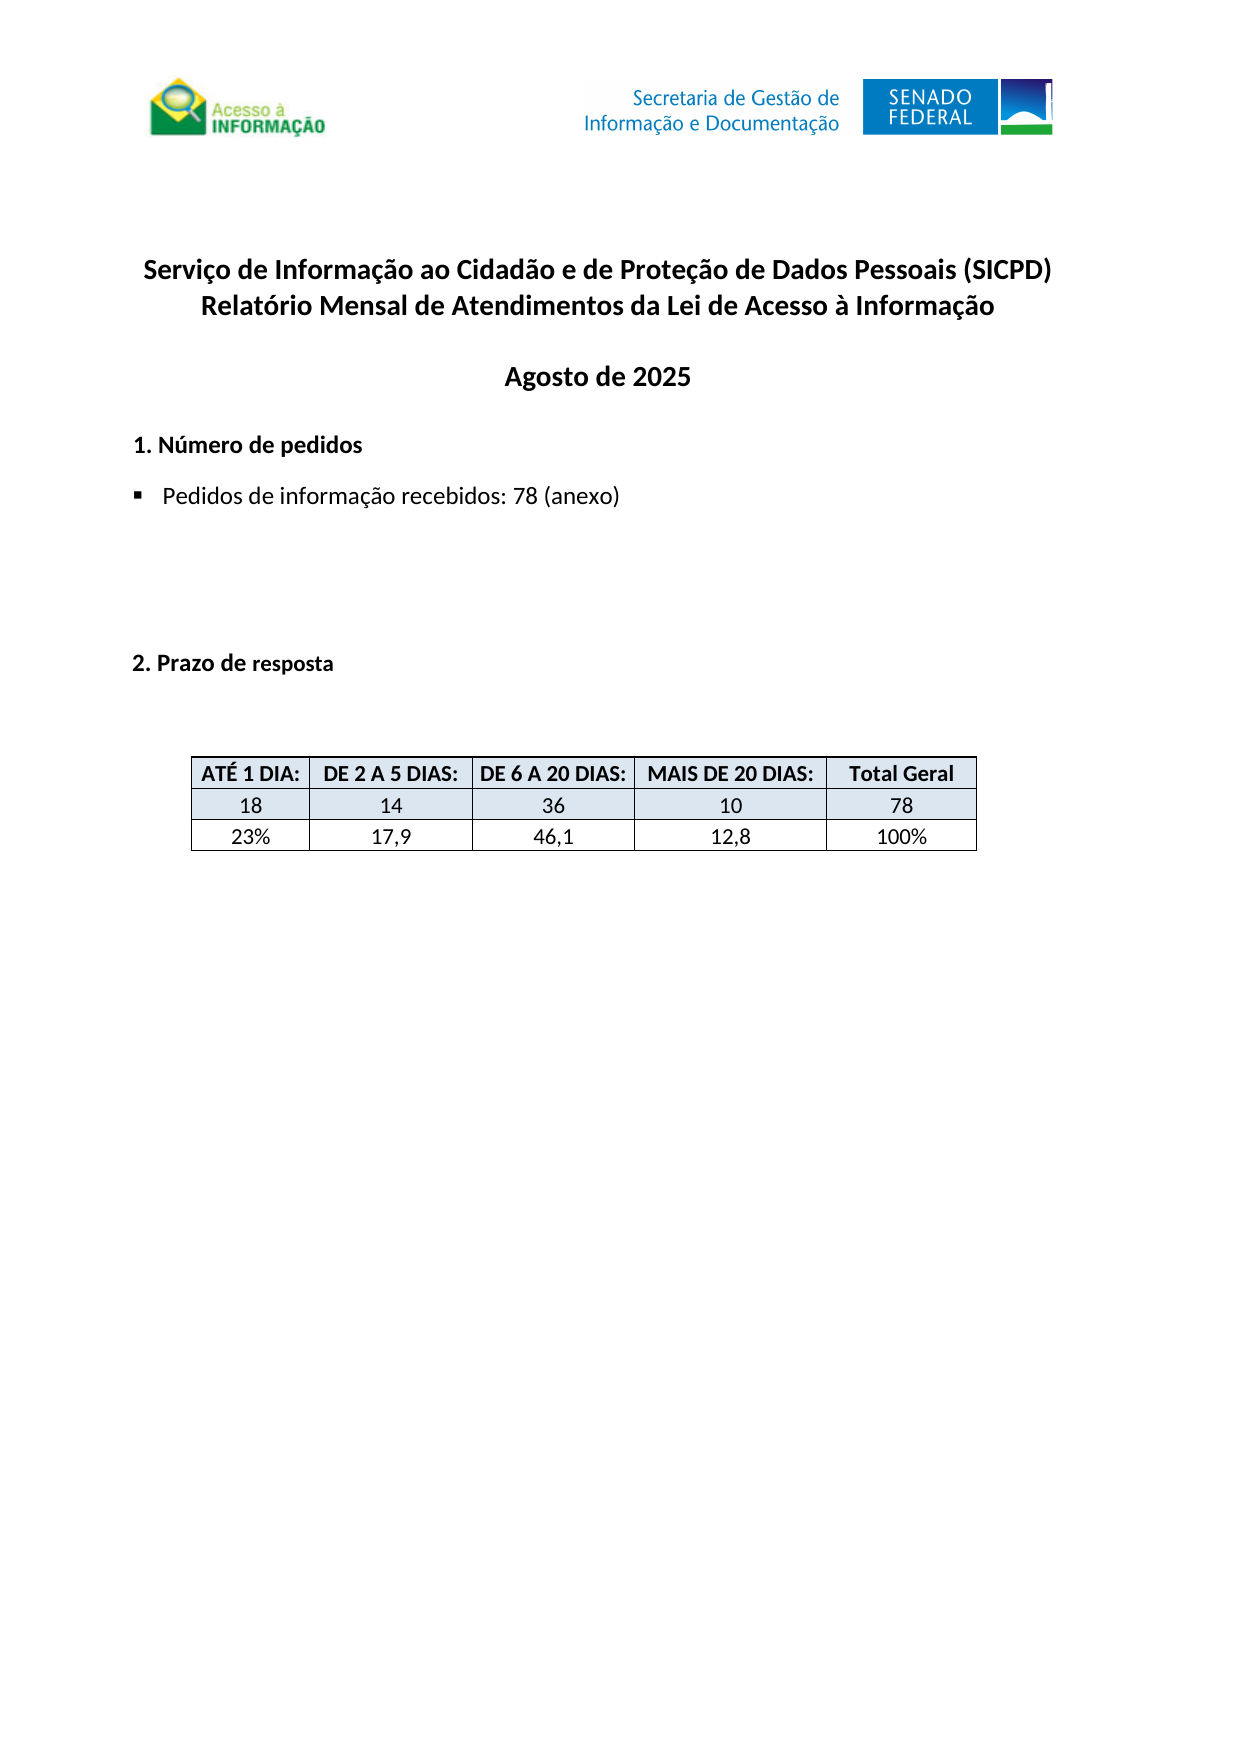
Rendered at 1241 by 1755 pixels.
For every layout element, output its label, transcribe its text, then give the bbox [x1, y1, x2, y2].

table_header DE 2 A 5 DIAS: [310, 758, 472, 788]
text Agosto de 2025 [133, 358, 1063, 393]
text 1. Número de pedidos [133, 429, 1063, 460]
table_header ATÉ 1 DIA: [192, 758, 309, 788]
table_cell 14 [310, 789, 472, 819]
table_cell 18 [192, 789, 309, 819]
table_cell 23% [192, 820, 309, 850]
table_cell 36 [473, 789, 634, 819]
table_cell 17,9 [310, 820, 472, 850]
table_header DE 6 A 20 DIAS: [473, 758, 634, 788]
table_cell 10 [635, 789, 826, 819]
text Serviço de Informação ao Cidadão e de Proteção de Dados Pessoais (SICPD) [133, 251, 1063, 287]
table_cell 12,8 [635, 820, 826, 850]
table_cell 78 [827, 789, 976, 819]
text 2. Prazo de resposta [132, 647, 1063, 678]
table_header Total Geral [827, 758, 976, 788]
list Pedidos de informação recebidos: 78 (anexo) [132, 480, 1063, 511]
table_header MAIS DE 20 DIAS: [635, 758, 826, 788]
table_cell 100% [827, 820, 976, 850]
table_cell 46,1 [473, 820, 634, 850]
text Relatório Mensal de Atendimentos da Lei de Acesso à Informação [133, 287, 1063, 322]
